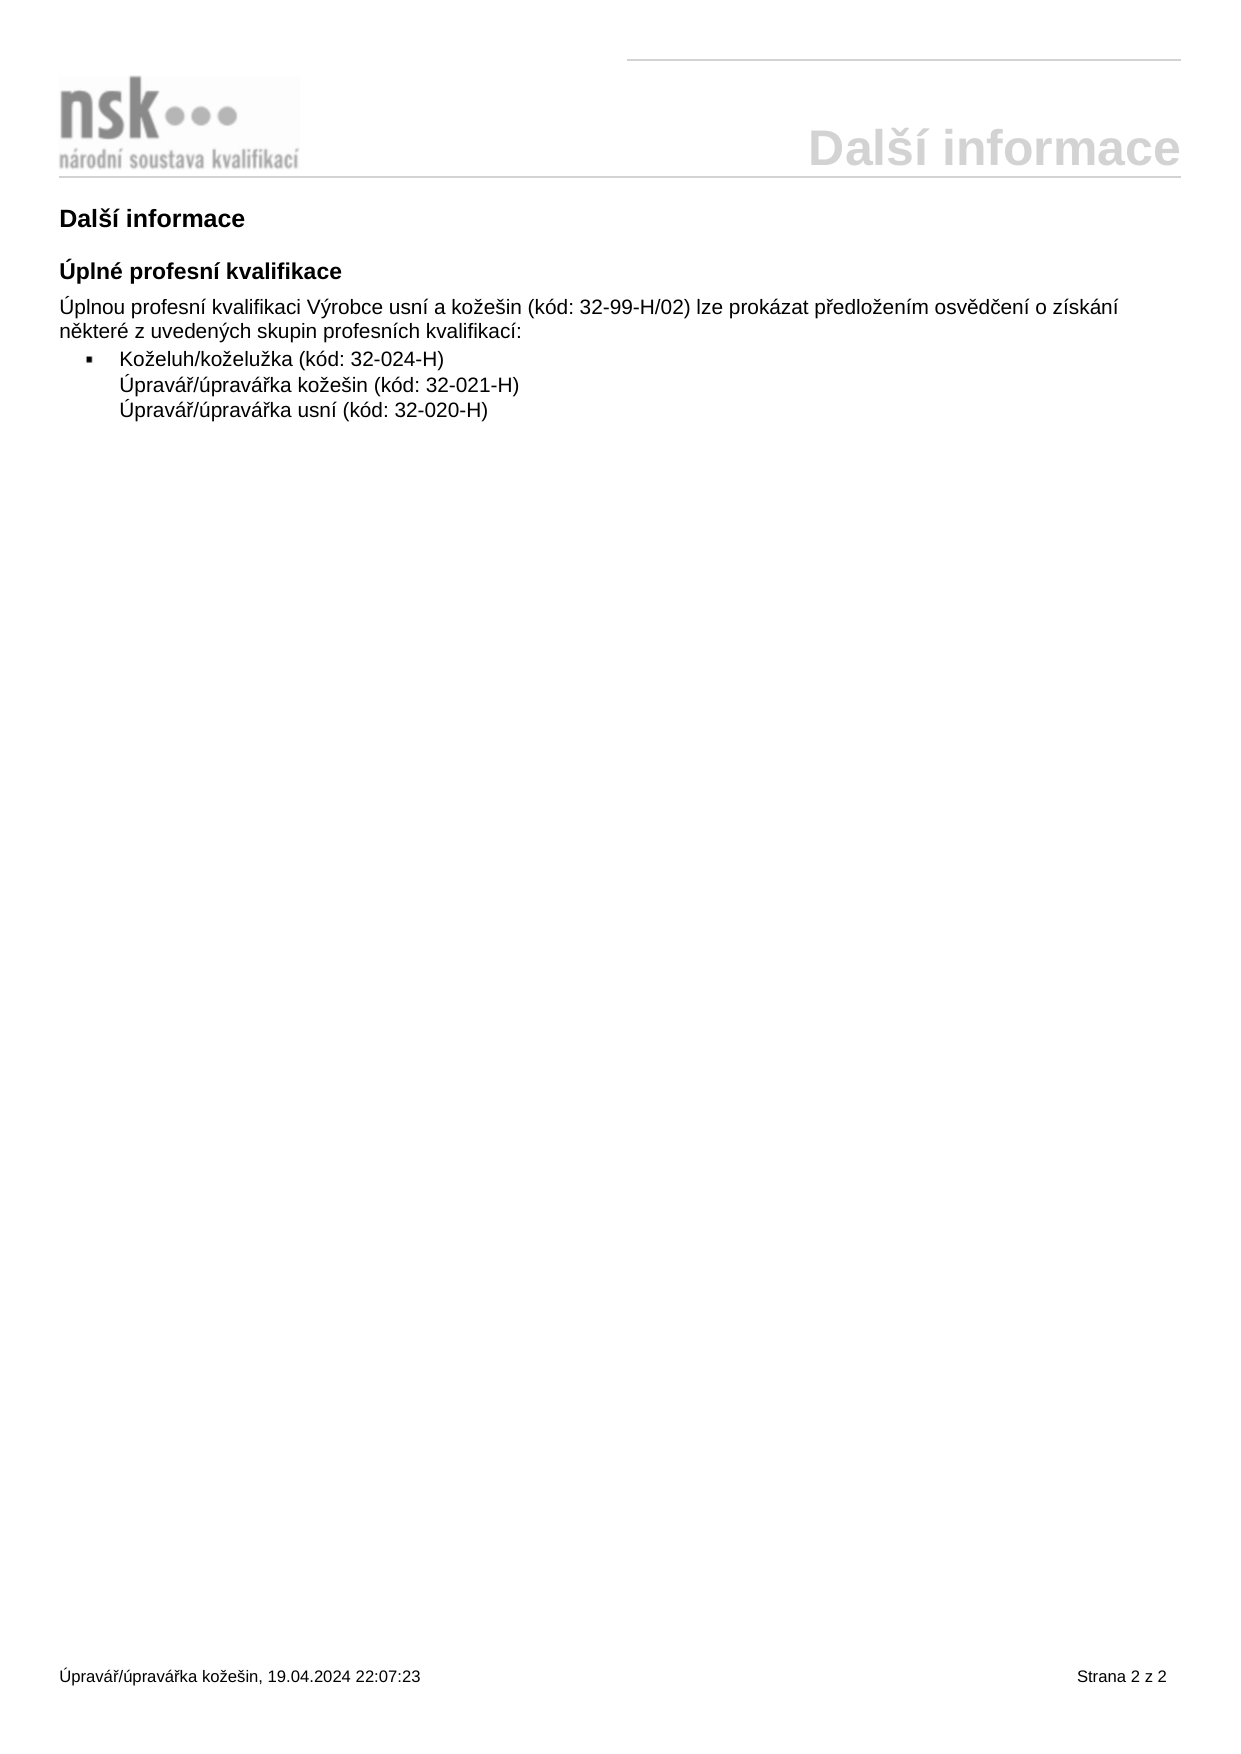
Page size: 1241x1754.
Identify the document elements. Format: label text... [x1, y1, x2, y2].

table_cell [119, 1055, 482, 1355]
table_cell [620, 59, 627, 170]
table_cell [1167, 1658, 1181, 1694]
table_cell [119, 236, 482, 248]
table_cell Strana 2 z 2 [861, 1658, 1167, 1694]
table_cell [619, 422, 627, 455]
table_cell [119, 1355, 482, 1507]
table_cell [861, 343, 1167, 347]
table_cell [861, 236, 1167, 248]
table_cell [1167, 1507, 1181, 1658]
table_cell [482, 194, 619, 200]
table_cell [59, 178, 1181, 194]
table_cell [482, 1507, 619, 1658]
table_cell [119, 455, 482, 755]
table_cell [1167, 1355, 1181, 1507]
table_cell [482, 1355, 619, 1507]
table_cell [119, 171, 482, 176]
table_cell [861, 422, 1167, 455]
table_cell [627, 236, 861, 248]
picture [58, 59, 620, 171]
table_cell [627, 455, 861, 755]
table_cell Úpravář/úpravářka kožešin (kód: 32-021-H) [119, 373, 1181, 398]
table_cell [627, 1507, 861, 1658]
table_cell [1167, 236, 1181, 248]
table_cell [1167, 422, 1181, 455]
table_cell [119, 755, 482, 1055]
table_cell [59, 171, 119, 176]
table_cell [59, 422, 119, 455]
table_cell [619, 194, 627, 200]
table_cell [482, 171, 619, 176]
table_cell [1167, 343, 1181, 347]
table_cell [482, 1055, 619, 1355]
table_cell [619, 1355, 627, 1507]
table_cell [627, 1355, 861, 1507]
table_cell [627, 343, 861, 347]
table_cell Úplné profesní kvalifikace [59, 248, 1181, 295]
table_cell [1167, 755, 1181, 1055]
table_cell [482, 755, 619, 1055]
table_cell [627, 755, 861, 1055]
table_cell [1167, 194, 1181, 200]
table_cell Koželuh/koželužka (kód: 32-024-H) [119, 347, 1181, 373]
table_cell [619, 455, 627, 755]
table_cell [861, 1355, 1167, 1507]
table_cell [119, 1507, 482, 1658]
table_cell [119, 194, 482, 200]
table_cell Úpravář/úpravářka usní (kód: 32-020-H) [119, 398, 1181, 422]
table_cell Úplnou profesní kvalifikaci Výrobce usní a kožešin (kód: 32-99-H/02) lze prokázat předložením osvědčení o získání některé z uvedených skupin profesních kvalifikací: [59, 295, 1181, 343]
table_cell [861, 1507, 1167, 1658]
table_cell [59, 755, 119, 1055]
table_cell [1167, 455, 1181, 755]
table_cell [59, 1355, 119, 1507]
table_cell [619, 1507, 627, 1658]
table_cell [59, 1055, 119, 1355]
table_cell [861, 194, 1167, 200]
table_cell [59, 373, 119, 398]
table_cell Další informace [627, 61, 1181, 176]
table_cell [59, 194, 119, 200]
picture [59, 347, 119, 372]
table_cell [482, 422, 619, 455]
table_cell [619, 170, 627, 176]
table_cell Úpravář/úpravářka kožešin, 19.04.2024 22:07:23 [59, 1658, 861, 1694]
table_cell [627, 422, 861, 455]
table_cell [619, 236, 627, 248]
table_cell Další informace [59, 200, 1181, 236]
table_cell [59, 1507, 119, 1658]
table_cell [861, 1055, 1167, 1355]
table_cell [119, 343, 482, 347]
table_cell [627, 1055, 861, 1355]
table_cell [482, 343, 619, 347]
table_cell [482, 455, 619, 755]
table_cell [59, 398, 119, 422]
table_cell [482, 236, 619, 248]
table_cell [119, 422, 482, 455]
table_cell [59, 343, 119, 347]
table_cell [619, 1055, 627, 1355]
table_cell [627, 194, 861, 200]
table_cell [861, 455, 1167, 755]
table_cell [59, 455, 119, 755]
table_cell [861, 755, 1167, 1055]
table_cell [1167, 1055, 1181, 1355]
table_cell [59, 236, 119, 248]
table_cell [619, 755, 627, 1055]
